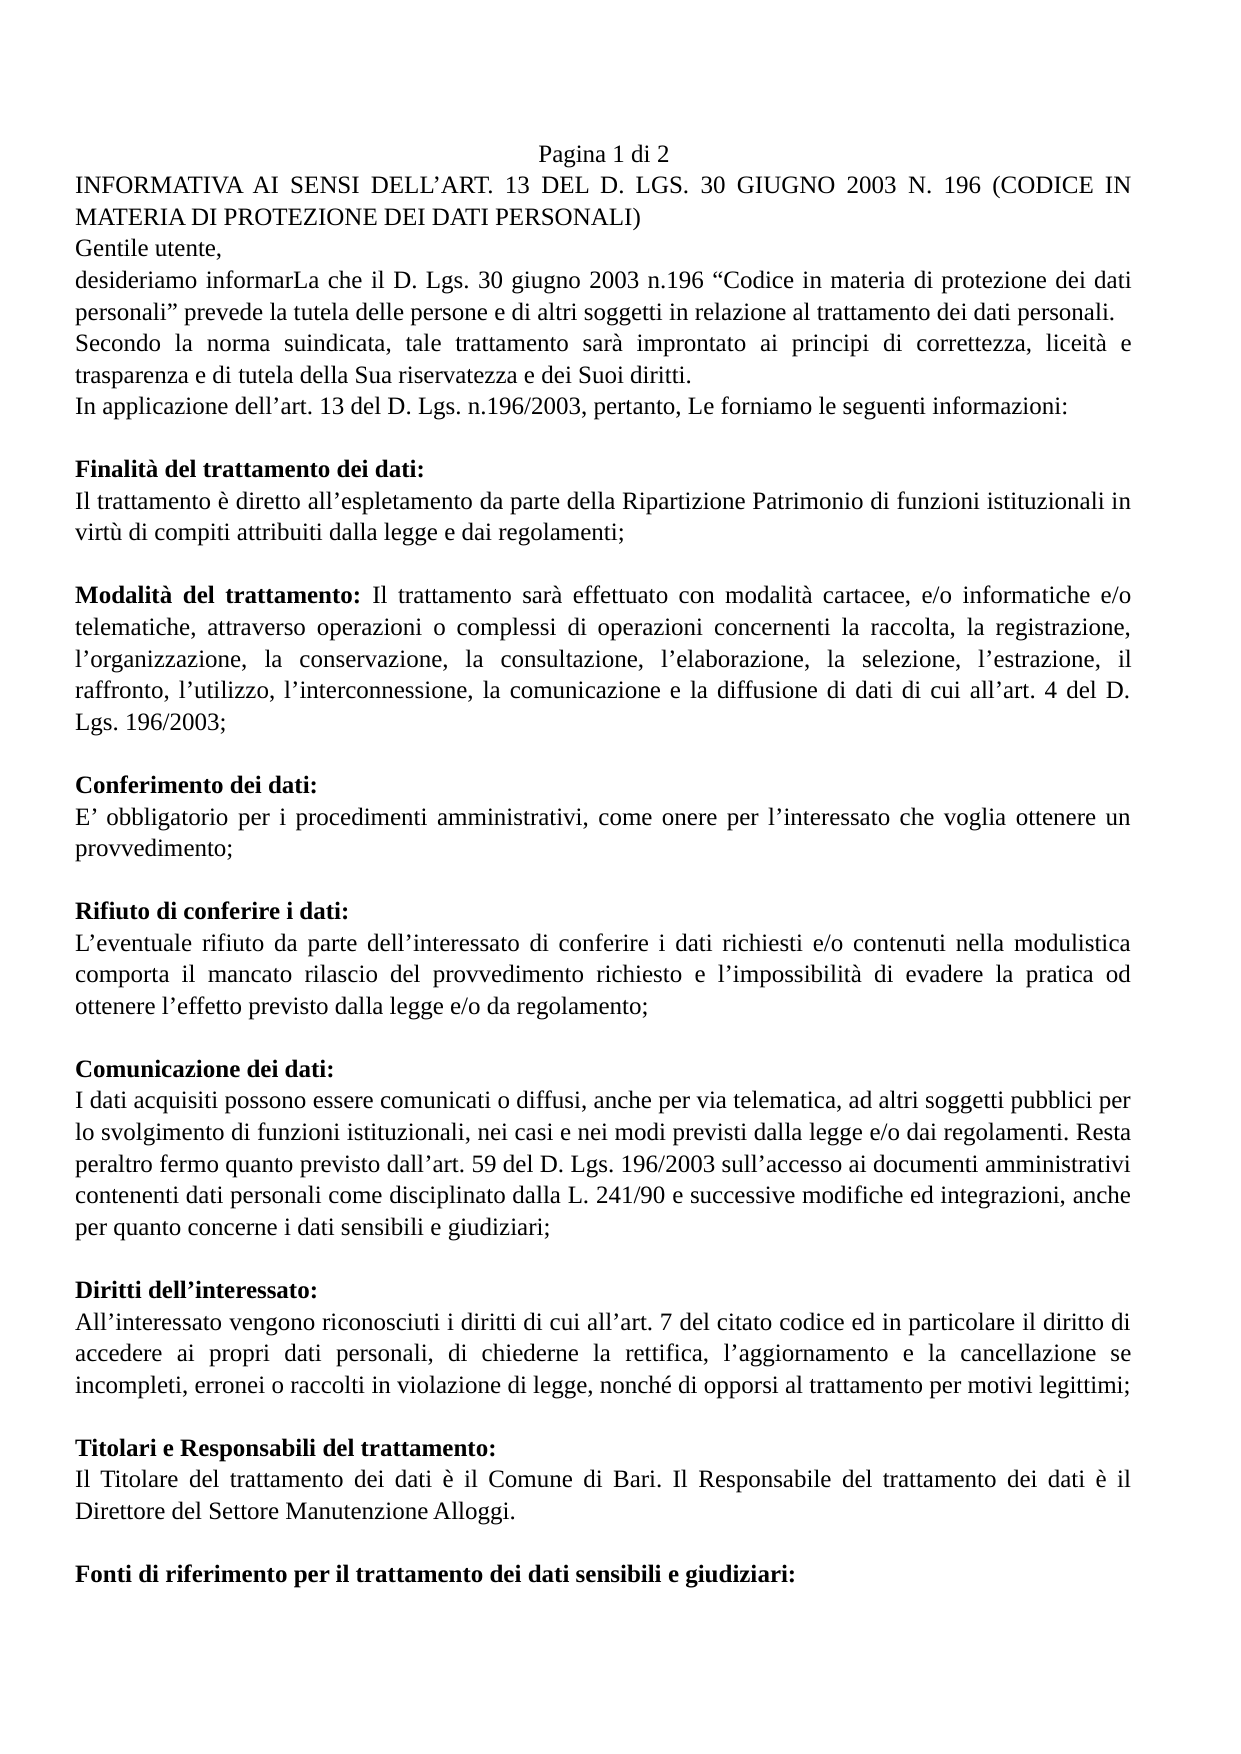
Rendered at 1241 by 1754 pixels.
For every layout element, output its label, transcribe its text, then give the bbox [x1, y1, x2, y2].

text desideriamo informarLa che il D. Lgs. 30 giugno 2003 n.196 “Codice in materia di protezione dei dati personali” prevede la tutela delle persone e di altri soggetti in relazione al trattamento dei dati personali. [75, 265, 1132, 325]
text Il trattamento è diretto all’espletamento da parte della Ripartizione Patrimonio di funzioni istituzionali in virtù di compiti attribuiti dalla legge e dai regolamenti; [75, 486, 1132, 546]
text Fonti di riferimento per il trattamento dei dati sensibili e giudiziari: [75, 1559, 1132, 1588]
text Conferimento dei dati: [75, 770, 1132, 799]
text Rifiuto di conferire i dati: [75, 896, 1132, 925]
text Comunicazione dei dati: [75, 1054, 1132, 1083]
text Pagina 1 di 2 [75, 139, 1132, 167]
text Diritti dell’interessato: [75, 1275, 1132, 1304]
text Secondo la norma suindicata, tale trattamento sarà improntato ai principi di correttezza, liceità e trasparenza e di tutela della Sua riservatezza e dei Suoi diritti. [75, 328, 1132, 388]
text E’ obbligatorio per i procedimenti amministrativi, come onere per l’interessato che voglia ottenere un provvedimento; [75, 802, 1132, 862]
text In applicazione dell’art. 13 del D. Lgs. n.196/2003, pertanto, Le forniamo le seguenti informazioni: [75, 391, 1132, 420]
text L’eventuale rifiuto da parte dell’interessato di conferire i dati richiesti e/o contenuti nella modulistica comporta il mancato rilascio del provvedimento richiesto e l’impossibilità di evadere la pratica od ottenere l’effetto previsto dalla legge e/o da regolamento; [75, 928, 1132, 1020]
text I dati acquisiti possono essere comunicati o diffusi, anche per via telematica, ad altri soggetti pubblici per lo svolgimento di funzioni istituzionali, nei casi e nei modi previsti dalla legge e/o dai regolamenti. Resta peraltro fermo quanto previsto dall’art. 59 del D. Lgs. 196/2003 sull’accesso ai documenti amministrativi contenenti dati personali come disciplinato dalla L. 241/90 e successive modifiche ed integrazioni, anche per quanto concerne i dati sensibili e giudiziari; [75, 1086, 1132, 1241]
text Il Titolare del trattamento dei dati è il Comune di Bari. Il Responsabile del trattamento dei dati è il Direttore del Settore Manutenzione Alloggi. [75, 1464, 1132, 1525]
text Titolari e Responsabili del trattamento: [75, 1433, 1132, 1462]
text Gentile utente, [75, 233, 1132, 262]
text All’interessato vengono riconosciuti i diritti di cui all’art. 7 del citato codice ed in particolare il diritto di accedere ai propri dati personali, di chiederne la rettifica, l’aggiornamento e la cancellazione se incompleti, erronei o raccolti in violazione di legge, nonché di opporsi al trattamento per motivi legittimi; [75, 1307, 1132, 1398]
text INFORMATIVA AI SENSI DELL’ART. 13 DEL D. LGS. 30 GIUGNO 2003 N. 196 (CODICE IN MATERIA DI PROTEZIONE DEI DATI PERSONALI) [75, 170, 1132, 231]
text Finalità del trattamento dei dati: [75, 454, 1132, 483]
text Modalità del trattamento: Il trattamento sarà effettuato con modalità cartacee, e/o informatiche e/o telematiche, attraverso operazioni o complessi di operazioni concernenti la raccolta, la registrazione, l’organizzazione, la conservazione, la consultazione, l’elaborazione, la selezione, l’estrazione, il raffronto, l’utilizzo, l’interconnessione, la comunicazione e la diffusione di dati di cui all’art. 4 del D. Lgs. 196/2003; [75, 581, 1132, 736]
